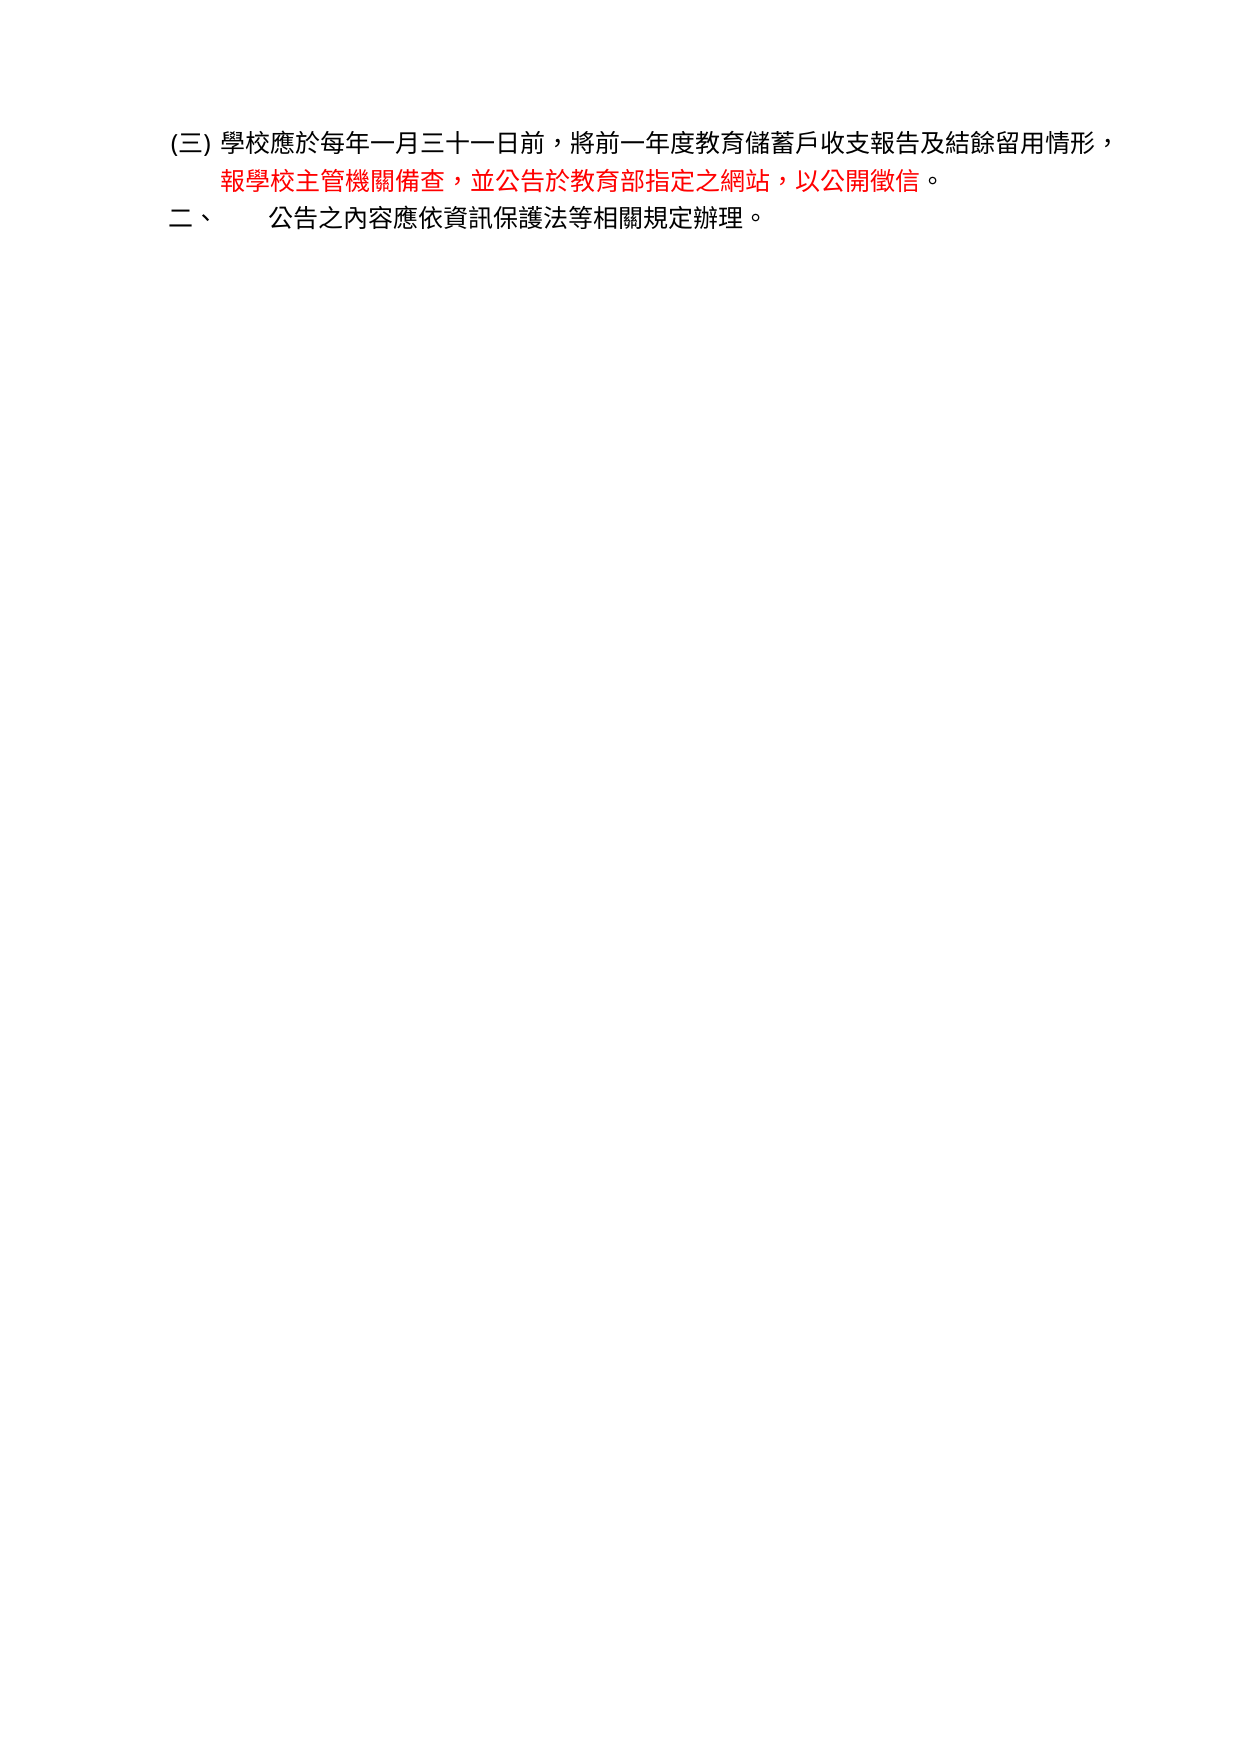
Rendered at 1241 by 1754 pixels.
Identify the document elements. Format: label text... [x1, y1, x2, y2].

list 學校應於每年一月三十一日前，將前一年度教育儲蓄戶收支報告及結餘留用情形，報學校主管機關備查，並公告於教育部指定之網站，以公開徵信。 [171, 123, 1122, 198]
list 公告之內容應依資訊保護法等相關規定辦理。 [168, 198, 1122, 235]
